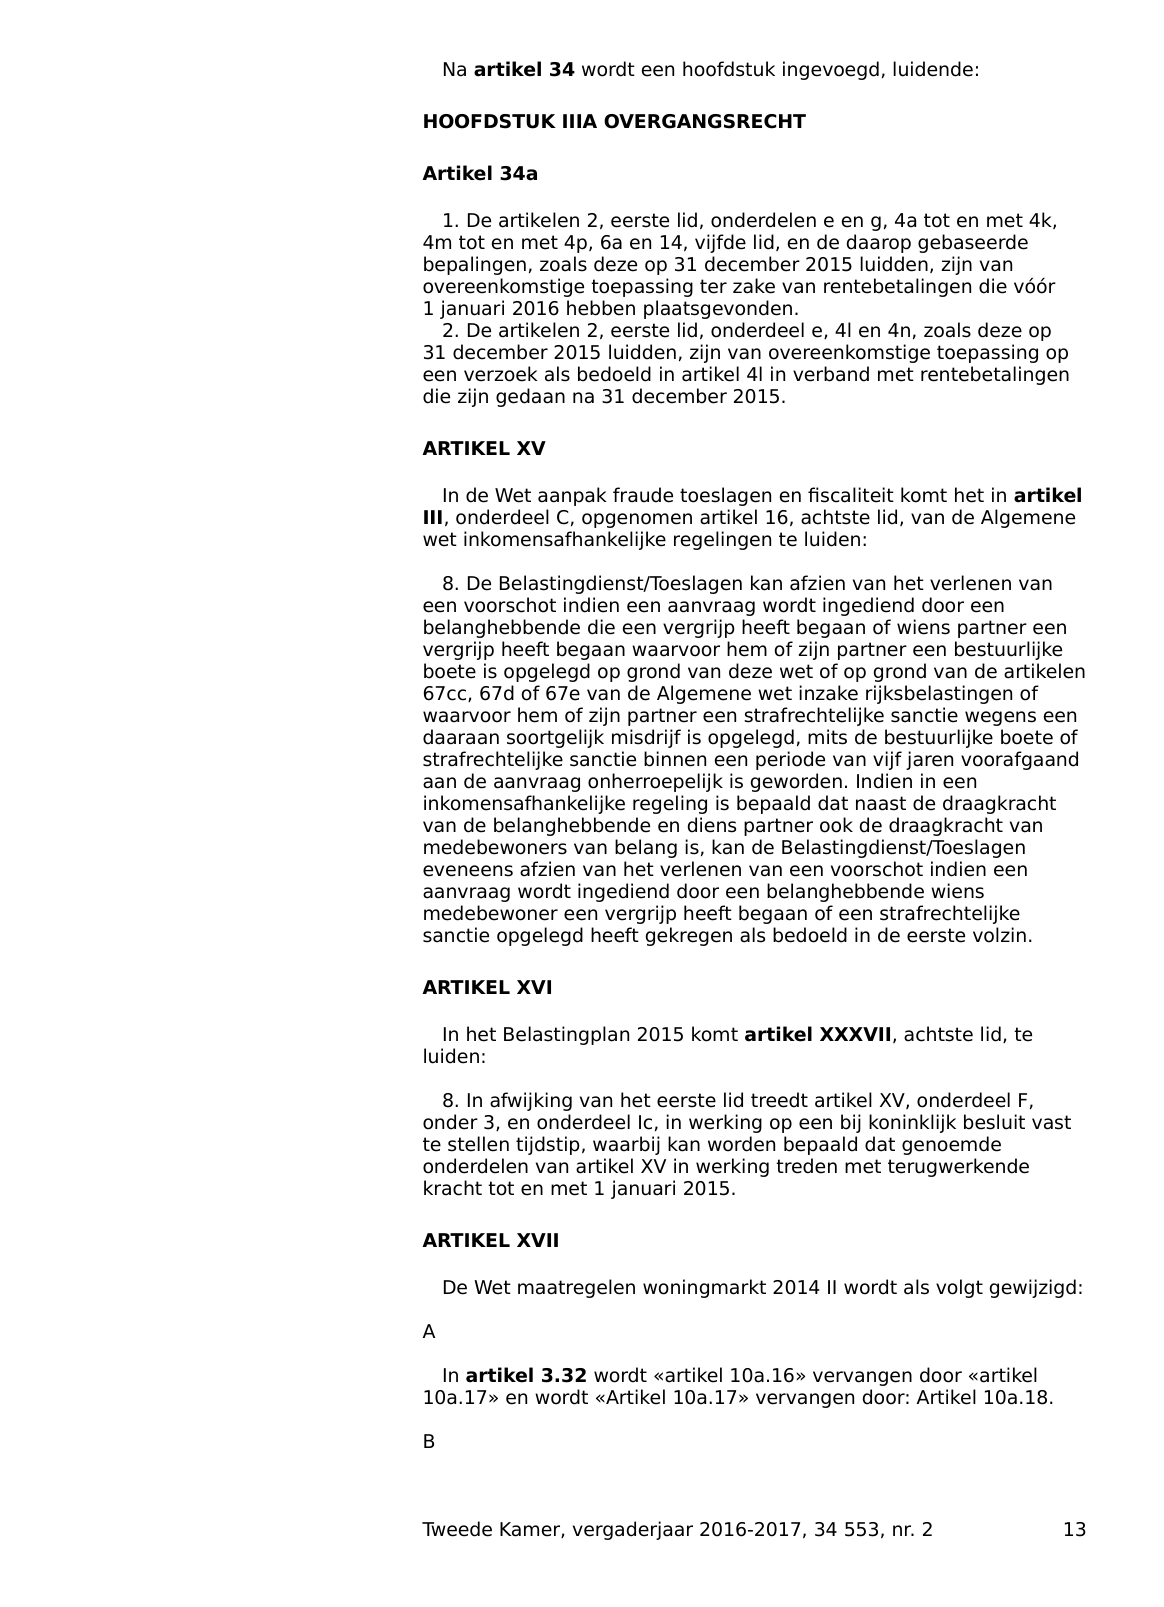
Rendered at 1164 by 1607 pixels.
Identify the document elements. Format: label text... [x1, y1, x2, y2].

text Na artikel 34 wordt een hoofdstuk ingevoegd, luidende: [422, 59, 1087, 81]
subtitle ARTIKEL XVI [422, 977, 1087, 998]
text 8. In afwijking van het eerste lid treedt artikel XV, onderdeel F, onder 3, en onderdeel Ic, in werking op een bij koninklijk besluit vast te stellen tijdstip, waarbij kan worden bepaald dat genoemde onderdelen van artikel XV in werking treden met terugwerkende kracht tot en met 1 januari 2015. [422, 1090, 1087, 1199]
text In de Wet aanpak fraude toeslagen en fiscaliteit komt het in artikel III, onderdeel C, opgenomen artikel 16, achtste lid, van de Algemene wet inkomensafhankelijke regelingen te luiden: [422, 485, 1087, 551]
text A [422, 1321, 1087, 1343]
text 2. De artikelen 2, eerste lid, onderdeel e, 4l en 4n, zoals deze op 31 december 2015 luidden, zijn van overeenkomstige toepassing op een verzoek als bedoeld in artikel 4l in verband met rentebetalingen die zijn gedaan na 31 december 2015. [422, 320, 1087, 408]
subtitle ARTIKEL XVII [422, 1229, 1087, 1252]
text De Wet maatregelen woningmarkt 2014 II wordt als volgt gewijzigd: [422, 1277, 1087, 1298]
subtitle HOOFDSTUK IIIA OVERGANGSRECHT [422, 111, 1087, 133]
subtitle ARTIKEL XV [422, 438, 1087, 460]
text 1. De artikelen 2, eerste lid, onderdelen e en g, 4a tot en met 4k, 4m tot en met 4p, 6a en 14, vijfde lid, en de daarop gebaseerde bepalingen, zoals deze op 31 december 2015 luidden, zijn van overeenkomstige toepassing ter zake van rentebetalingen die vóór 1 januari 2016 hebben plaatsgevonden. [422, 210, 1087, 320]
text 8. De Belastingdienst/Toeslagen kan afzien van het verlenen van een voorschot indien een aanvraag wordt ingediend door een belanghebbende die een vergrijp heeft begaan of wiens partner een vergrijp heeft begaan waarvoor hem of zijn partner een bestuurlijke boete is opgelegd op grond van deze wet of op grond van de artikelen 67cc, 67d of 67e van de Algemene wet inzake rijksbelastingen of waarvoor hem of zijn partner een strafrechtelijke sanctie wegens een daaraan soortgelijk misdrijf is opgelegd, mits de bestuurlijke boete of strafrechtelijke sanctie binnen een periode van vijf jaren voorafgaand aan de aanvraag onherroepelijk is geworden. Indien in een inkomensafhankelijke regeling is bepaald dat naast de draagkracht van de belanghebbende en diens partner ook de draagkracht van medebewoners van belang is, kan de Belastingdienst/Toeslagen eveneens afzien van het verlenen van een voorschot indien een aanvraag wordt ingediend door een belanghebbende wiens medebewoner een vergrijp heeft begaan of een strafrechtelijke sanctie opgelegd heeft gekregen als bedoeld in de eerste volzin. [422, 573, 1087, 947]
text B [422, 1431, 1087, 1453]
subtitle Artikel 34a [422, 163, 1087, 185]
text In artikel 3.32 wordt «artikel 10a.16» vervangen door «artikel 10a.17» en wordt «Artikel 10a.17» vervangen door: Artikel 10a.18. [422, 1365, 1087, 1409]
text In het Belastingplan 2015 komt artikel XXXVII, achtste lid, te luiden: [422, 1023, 1087, 1067]
